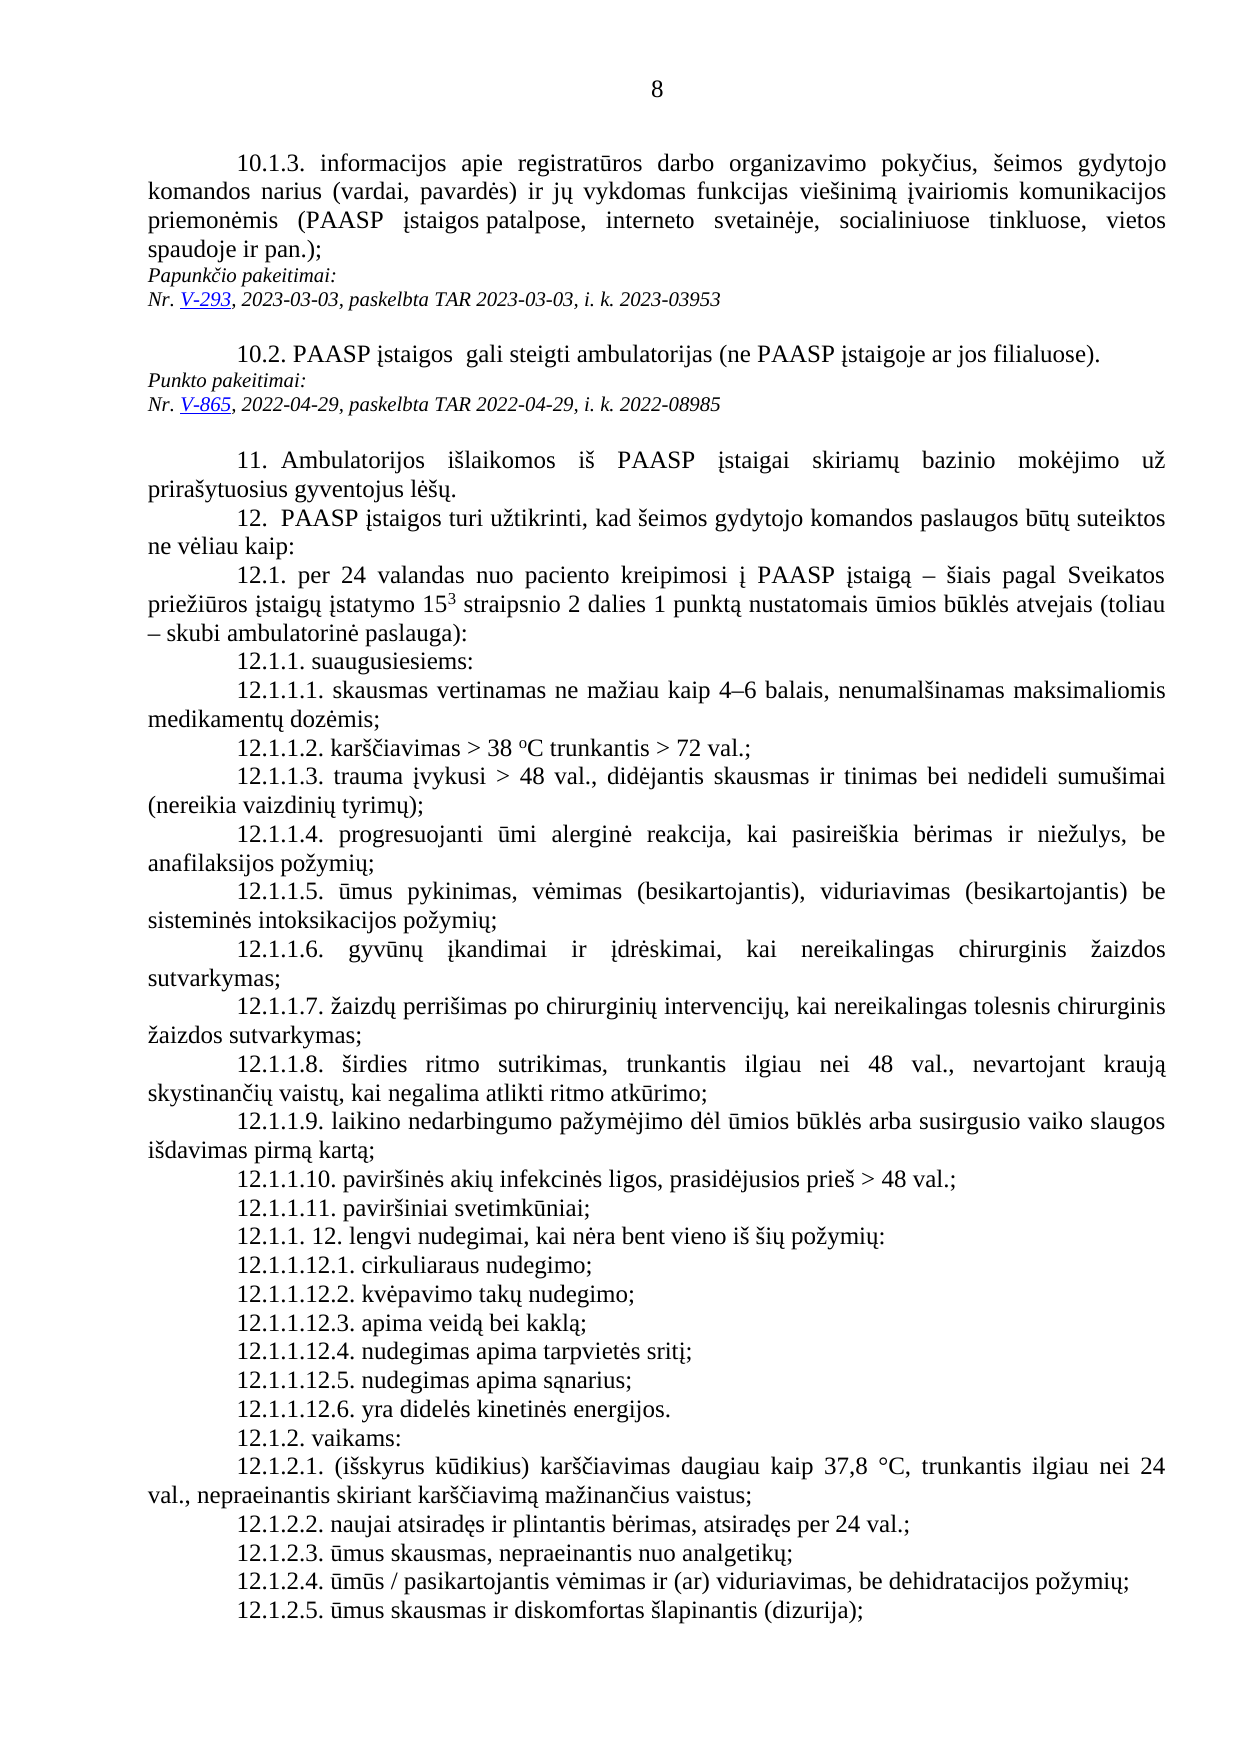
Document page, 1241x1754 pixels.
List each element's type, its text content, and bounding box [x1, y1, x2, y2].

text 12.1. per 24 valandas nuo paciento kreipimosi į PAASP įstaigą – šiais pagal Sveikatos priežiūros įstaigų įstatymo 153 straipsnio 2 dalies 1 punktą nustatomais ūmios būklės atvejais (toliau – skubi ambulatorinė paslauga): [148, 560, 1166, 646]
text 12.1.1.2. karščiavimas > 38 oC trunkantis > 72 val.; [148, 733, 1166, 761]
text Nr. V-293, 2023-03-03, paskelbta TAR 2023-03-03, i. k. 2023-03953 [148, 287, 1166, 311]
text 12.1.1.12.3. apima veidą bei kaklą; [148, 1308, 1166, 1336]
text 12.1.2. vaikams: [148, 1423, 1166, 1451]
text 10.1.3. informacijos apie registratūros darbo organizavimo pokyčius, šeimos gydytojo komandos narius (vardai, pavardės) ir jų vykdomas funkcijas viešinimą įvairiomis komunikacijos priemonėmis (PAASP įstaigos patalpose, interneto svetainėje, socialiniuose tinkluose, vietos spaudoje ir pan.); [148, 148, 1166, 263]
text 12.1.1.6. gyvūnų įkandimai ir įdrėskimai, kai nereikalingas chirurginis žaizdos sutvarkymas; [148, 934, 1166, 991]
text 12.1.1.11. paviršiniai svetimkūniai; [148, 1193, 1166, 1221]
text 12.1.1.1. skausmas vertinamas ne mažiau kaip 4–6 balais, nenumalšinamas maksimaliomis medikamentų dozėmis; [148, 675, 1166, 733]
text 12.1.1.4. progresuojanti ūmi alerginė reakcija, kai pasireiškia bėrimas ir niežulys, be anafilaksijos požymių; [148, 819, 1166, 876]
text 12.1.2.1. (išskyrus kūdikius) karščiavimas daugiau kaip 37,8 °C, trunkantis ilgiau nei 24 val., nepraeinantis skiriant karščiavimą mažinančius vaistus; [148, 1451, 1166, 1509]
text 12.1.1.9. laikino nedarbingumo pažymėjimo dėl ūmios būklės arba susirgusio vaiko slaugos išdavimas pirmą kartą; [148, 1106, 1166, 1164]
text 12.1.2.2. naujai atsiradęs ir plintantis bėrimas, atsiradęs per 24 val.; [148, 1509, 1166, 1538]
text 12.1.1.12.6. yra didelės kinetinės energijos. [148, 1394, 1166, 1423]
text 11. Ambulatorijos išlaikomos iš PAASP įstaigai skiriamų bazinio mokėjimo už prirašytuosius gyventojus lėšų. [148, 445, 1166, 503]
text 12.1.1.10. paviršinės akių infekcinės ligos, prasidėjusios prieš > 48 val.; [148, 1164, 1166, 1193]
text 12.1.2.4. ūmūs / pasikartojantis vėmimas ir (ar) viduriavimas, be dehidratacijos požymių; [148, 1566, 1166, 1595]
text 12.1.1.8. širdies ritmo sutrikimas, trunkantis ilgiau nei 48 val., nevartojant kraują skystinančių vaistų, kai negalima atlikti ritmo atkūrimo; [148, 1049, 1166, 1106]
text Punkto pakeitimai: [148, 368, 1166, 392]
text 12.1.1.5. ūmus pykinimas, vėmimas (besikartojantis), viduriavimas (besikartojantis) be sisteminės intoksikacijos požymių; [148, 876, 1166, 934]
text Nr. V-865, 2022-04-29, paskelbta TAR 2022-04-29, i. k. 2022-08985 [148, 392, 1166, 416]
text 12.1.2.3. ūmus skausmas, nepraeinantis nuo analgetikų; [148, 1538, 1166, 1566]
text Papunkčio pakeitimai: [148, 263, 1166, 287]
text 12.1.2.5. ūmus skausmas ir diskomfortas šlapinantis (dizurija); [148, 1595, 1166, 1624]
text 12.1.1.3. trauma įvykusi > 48 val., didėjantis skausmas ir tinimas bei nedideli sumušimai (nereikia vaizdinių tyrimų); [148, 761, 1166, 819]
text 12.1.1.12.5. nudegimas apima sąnarius; [148, 1365, 1166, 1394]
text 12.1.1.12.2. kvėpavimo takų nudegimo; [148, 1279, 1166, 1308]
text 10.2. PAASP įstaigos gali steigti ambulatorijas (ne PAASP įstaigoje ar jos filialuose). [148, 339, 1166, 368]
text 12.1.1. suaugusiesiems: [148, 646, 1166, 675]
text 12. PAASP įstaigos turi užtikrinti, kad šeimos gydytojo komandos paslaugos būtų suteiktos ne vėliau kaip: [148, 503, 1166, 560]
text 12.1.1. 12. lengvi nudegimai, kai nėra bent vieno iš šių požymių: [148, 1221, 1166, 1250]
text 12.1.1.12.1. cirkuliaraus nudegimo; [148, 1250, 1166, 1279]
text 12.1.1.12.4. nudegimas apima tarpvietės sritį; [148, 1336, 1166, 1365]
text 12.1.1.7. žaizdų perrišimas po chirurginių intervencijų, kai nereikalingas tolesnis chirurginis žaizdos sutvarkymas; [148, 991, 1166, 1049]
